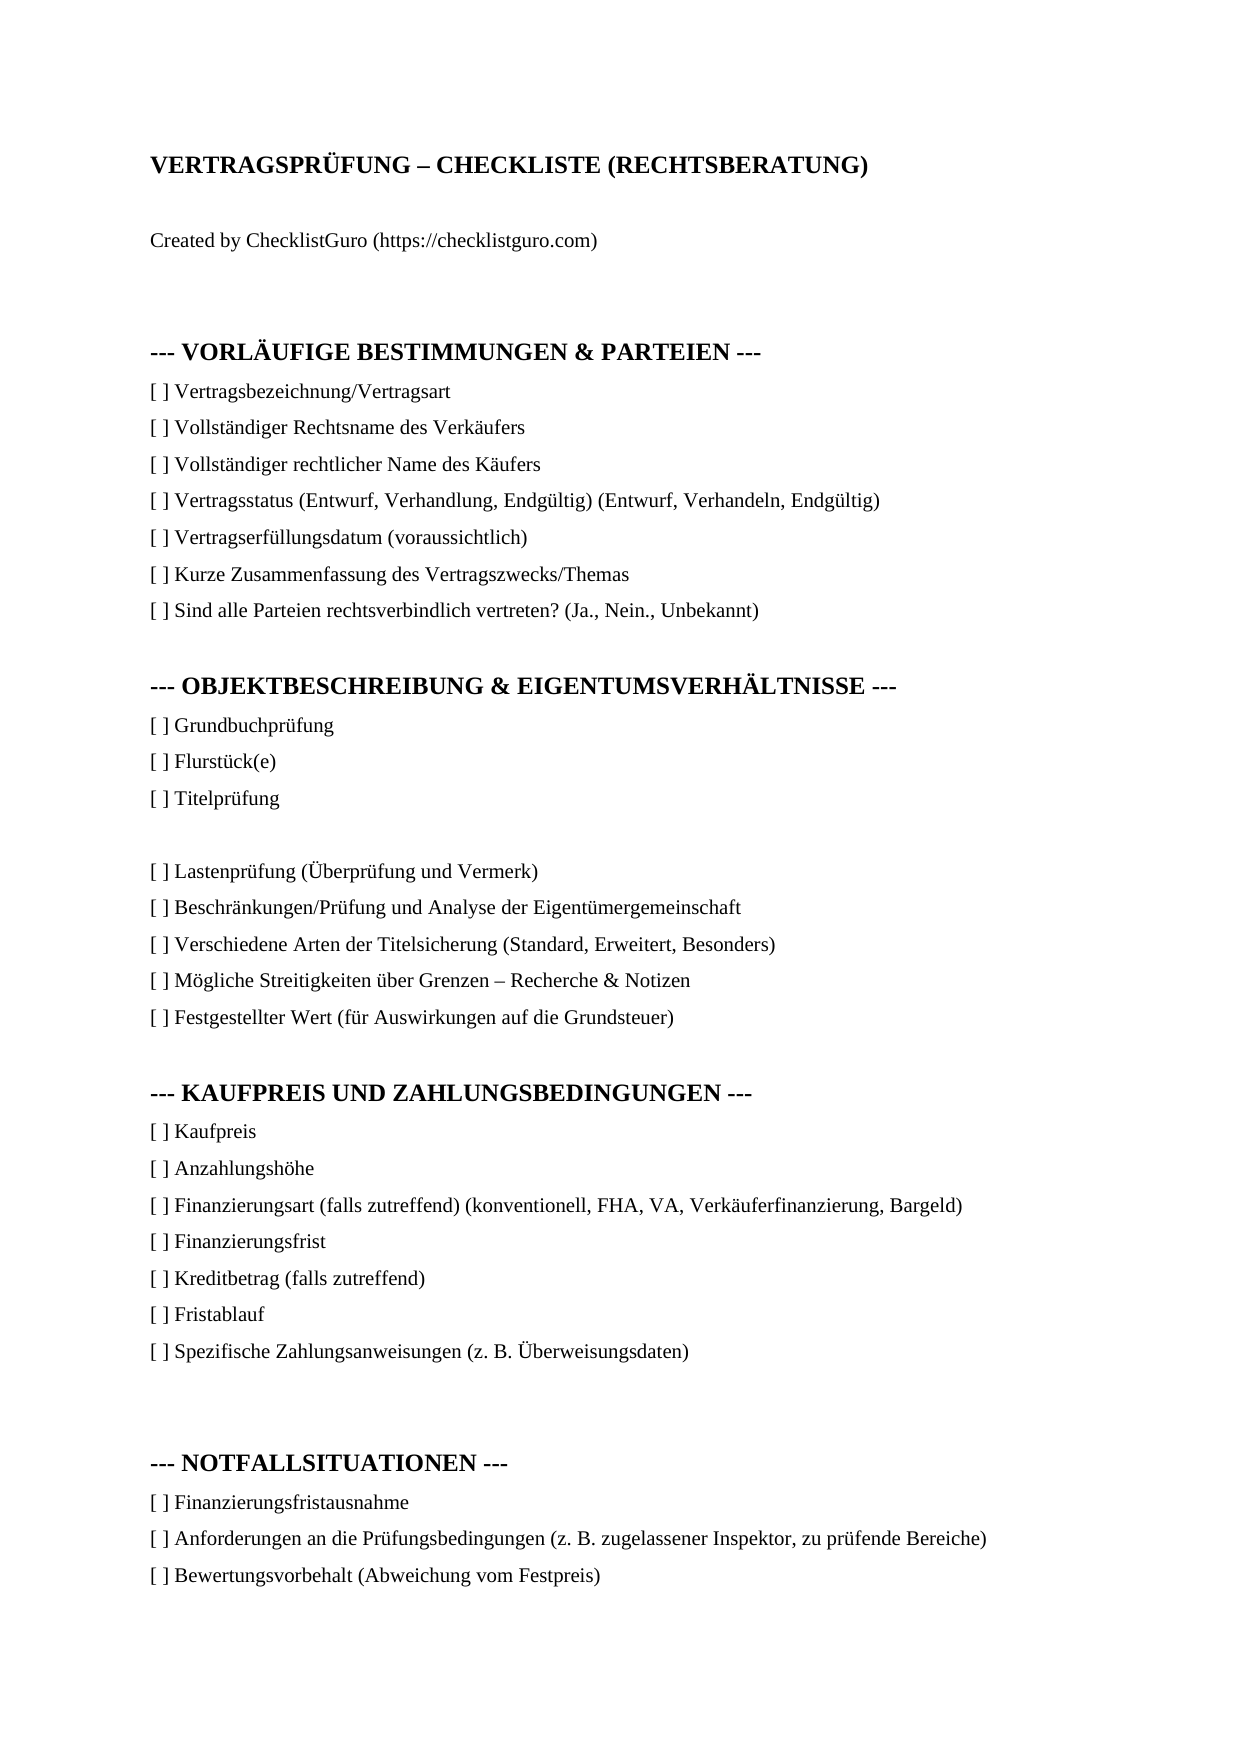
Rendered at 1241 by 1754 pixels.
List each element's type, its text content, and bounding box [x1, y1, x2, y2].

text [ ] Anzahlungshöhe [150, 1156, 1090, 1180]
text [ ] Anforderungen an die Prüfungsbedingungen (z. B. zugelassener Inspektor, zu prüfende Bereiche) [150, 1526, 1090, 1550]
text --- NOTFALLSITUATIONEN --- [150, 1448, 1090, 1477]
text VERTRAGSPRÜFUNG – CHECKLISTE (RECHTSBERATUNG) [150, 150, 1090, 179]
text [ ] Kreditbetrag (falls zutreffend) [150, 1266, 1090, 1290]
text [ ] Kaufpreis [150, 1119, 1090, 1143]
text [ ] Titelprüfung [150, 786, 1090, 810]
text [ ] Sind alle Parteien rechtsverbindlich vertreten? (Ja., Nein., Unbekannt) [150, 598, 1090, 622]
text [ ] Flurstück(e) [150, 749, 1090, 773]
text [ ] Beschränkungen/Prüfung und Analyse der Eigentümergemeinschaft [150, 895, 1090, 919]
text [ ] Kurze Zusammenfassung des Vertragszwecks/Themas [150, 562, 1090, 586]
text [ ] Vollständiger rechtlicher Name des Käufers [150, 452, 1090, 476]
text [ ] Finanzierungsart (falls zutreffend) (konventionell, FHA, VA, Verkäuferfinanzierung, Bargeld) [150, 1192, 1090, 1217]
text [ ] Spezifische Zahlungsanweisungen (z. B. Überweisungsdaten) [150, 1339, 1090, 1363]
text [ ] Vertragsstatus (Entwurf, Verhandlung, Endgültig) (Entwurf, Verhandeln, Endgültig) [150, 488, 1090, 512]
text [ ] Bewertungsvorbehalt (Abweichung vom Festpreis) [150, 1563, 1090, 1587]
text [ ] Lastenprüfung (Überprüfung und Vermerk) [150, 859, 1090, 883]
text --- OBJEKTBESCHREIBUNG & EIGENTUMSVERHÄLTNISSE --- [150, 671, 1090, 700]
text Created by ChecklistGuro (https://checklistguro.com) [150, 228, 1090, 252]
text [ ] Finanzierungsfristausnahme [150, 1490, 1090, 1514]
text --- VORLÄUFIGE BESTIMMUNGEN & PARTEIEN --- [150, 337, 1090, 366]
text [ ] Festgestellter Wert (für Auswirkungen auf die Grundsteuer) [150, 1005, 1090, 1029]
text [ ] Mögliche Streitigkeiten über Grenzen – Recherche & Notizen [150, 968, 1090, 992]
text --- KAUFPREIS UND ZAHLUNGSBEDINGUNGEN --- [150, 1078, 1090, 1107]
text [ ] Vollständiger Rechtsname des Verkäufers [150, 415, 1090, 439]
text [ ] Vertragserfüllungsdatum (voraussichtlich) [150, 525, 1090, 549]
text [ ] Vertragsbezeichnung/Vertragsart [150, 379, 1090, 403]
text [ ] Finanzierungsfrist [150, 1229, 1090, 1253]
text [ ] Verschiedene Arten der Titelsicherung (Standard, Erweitert, Besonders) [150, 932, 1090, 956]
text [ ] Grundbuchprüfung [150, 712, 1090, 737]
text [ ] Fristablauf [150, 1302, 1090, 1326]
